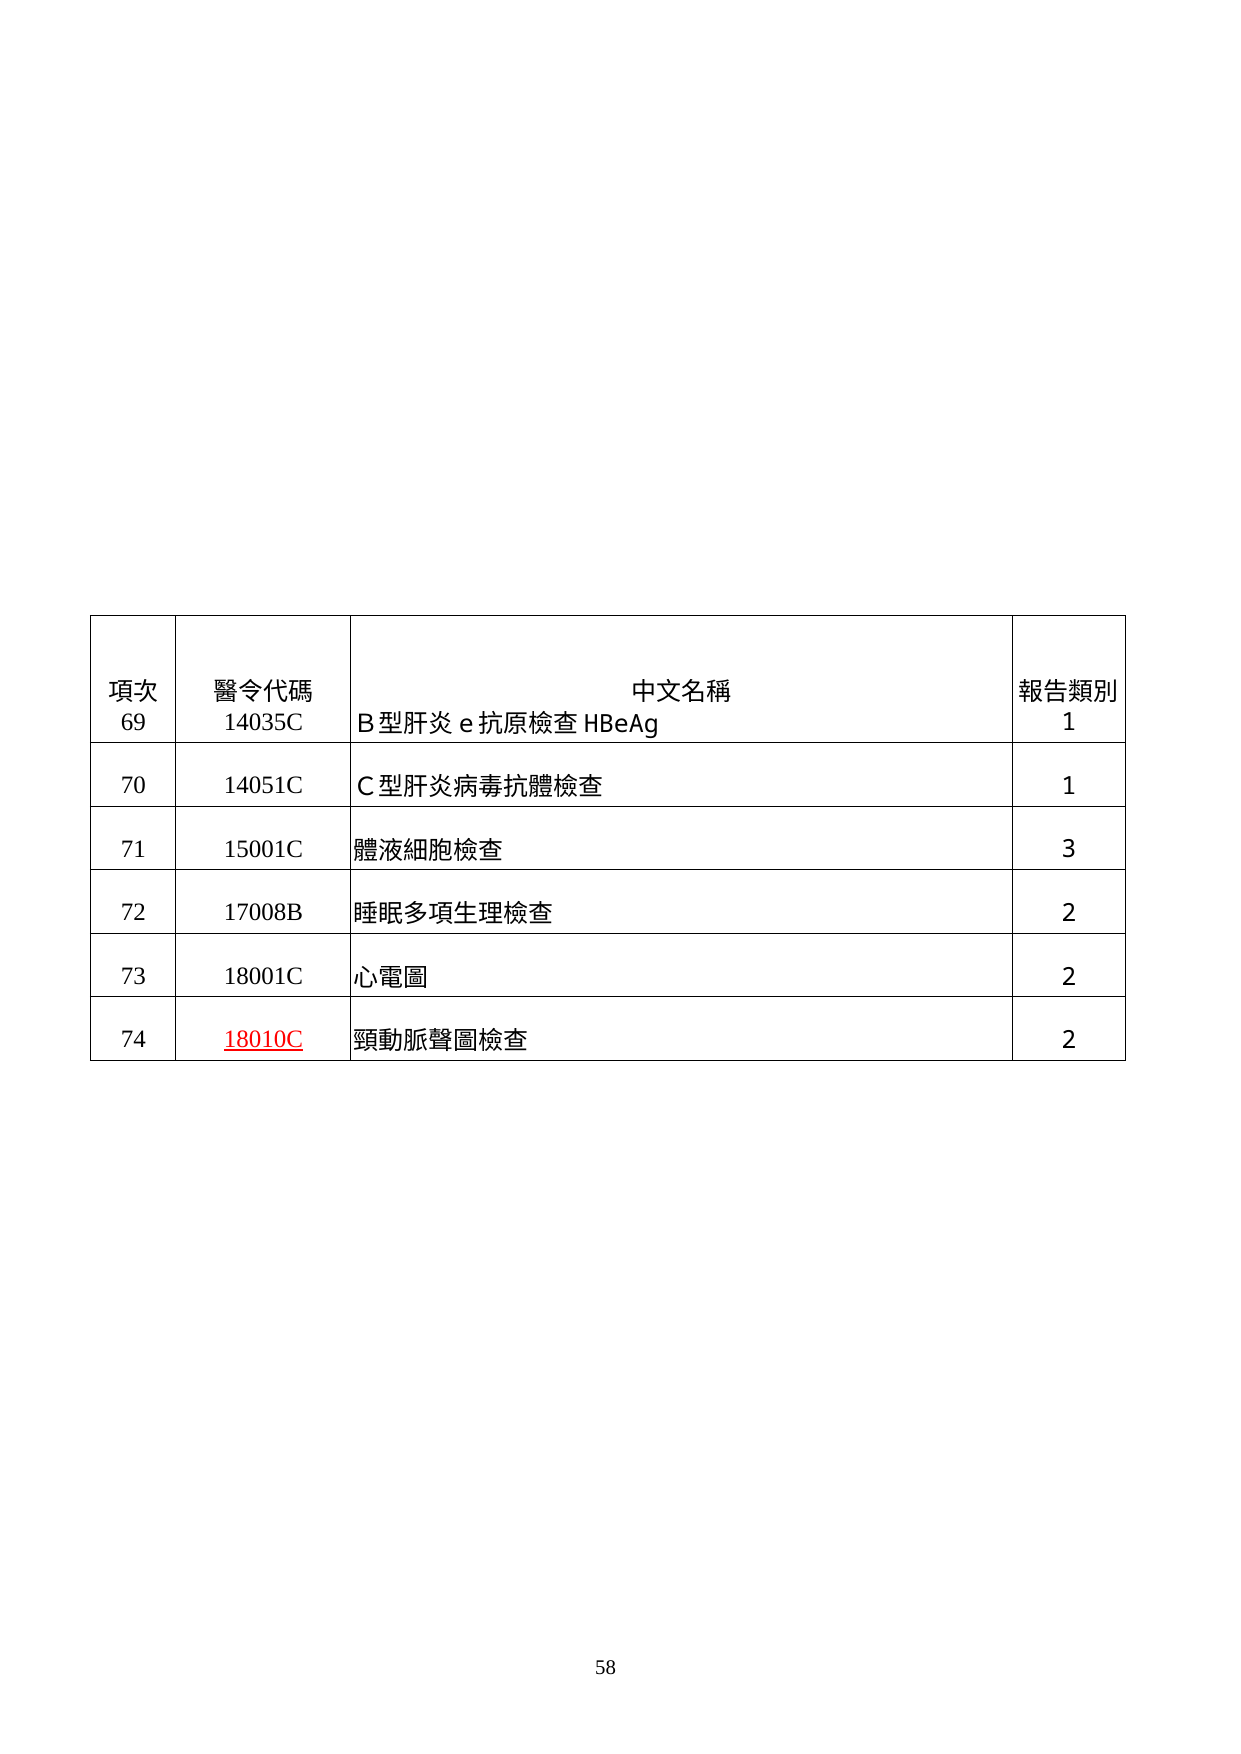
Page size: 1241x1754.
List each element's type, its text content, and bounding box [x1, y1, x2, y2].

table_cell Ｃ型肝炎病毒抗體檢查 [351, 743, 1012, 806]
table_cell 70 [91, 743, 175, 806]
table_cell 18001C [176, 934, 350, 996]
table_header [1013, 616, 1125, 679]
table_header [91, 616, 175, 679]
table_cell 71 [91, 807, 175, 869]
table_cell 體液細胞檢查 [351, 807, 1012, 869]
table_cell 3 [1013, 807, 1125, 869]
table_cell 14035C [176, 679, 350, 742]
table_cell 14051C [176, 743, 350, 806]
table_header [1126, 615, 1240, 678]
table_cell 69 [91, 679, 175, 742]
table_cell [1126, 742, 1240, 806]
table_cell 17008B [176, 870, 350, 933]
table_cell [1126, 933, 1240, 996]
table_cell 頸動脈聲圖檢查 [351, 997, 1012, 1060]
table_cell 2 [1013, 870, 1125, 933]
table_cell 74 [91, 997, 175, 1060]
table_cell 15001C [176, 807, 350, 869]
table_cell [1126, 869, 1240, 933]
table_cell 心電圖 [351, 934, 1012, 996]
table_header [176, 616, 350, 679]
table_cell 73 [91, 934, 175, 996]
table_cell [1126, 806, 1240, 869]
table_cell [1126, 996, 1240, 1060]
table_cell 1 [1013, 743, 1125, 806]
table_cell 2 [1013, 997, 1125, 1060]
table_header [351, 616, 1012, 679]
table_cell 睡眠多項生理檢查 [351, 870, 1012, 933]
table_cell 18010C [176, 997, 350, 1060]
table_cell 1 [1013, 679, 1125, 742]
table_cell 72 [91, 870, 175, 933]
table_cell [1126, 679, 1240, 742]
table_cell Ｂ型肝炎e抗原檢查HBeAg [351, 679, 1012, 742]
table_cell 2 [1013, 934, 1125, 996]
